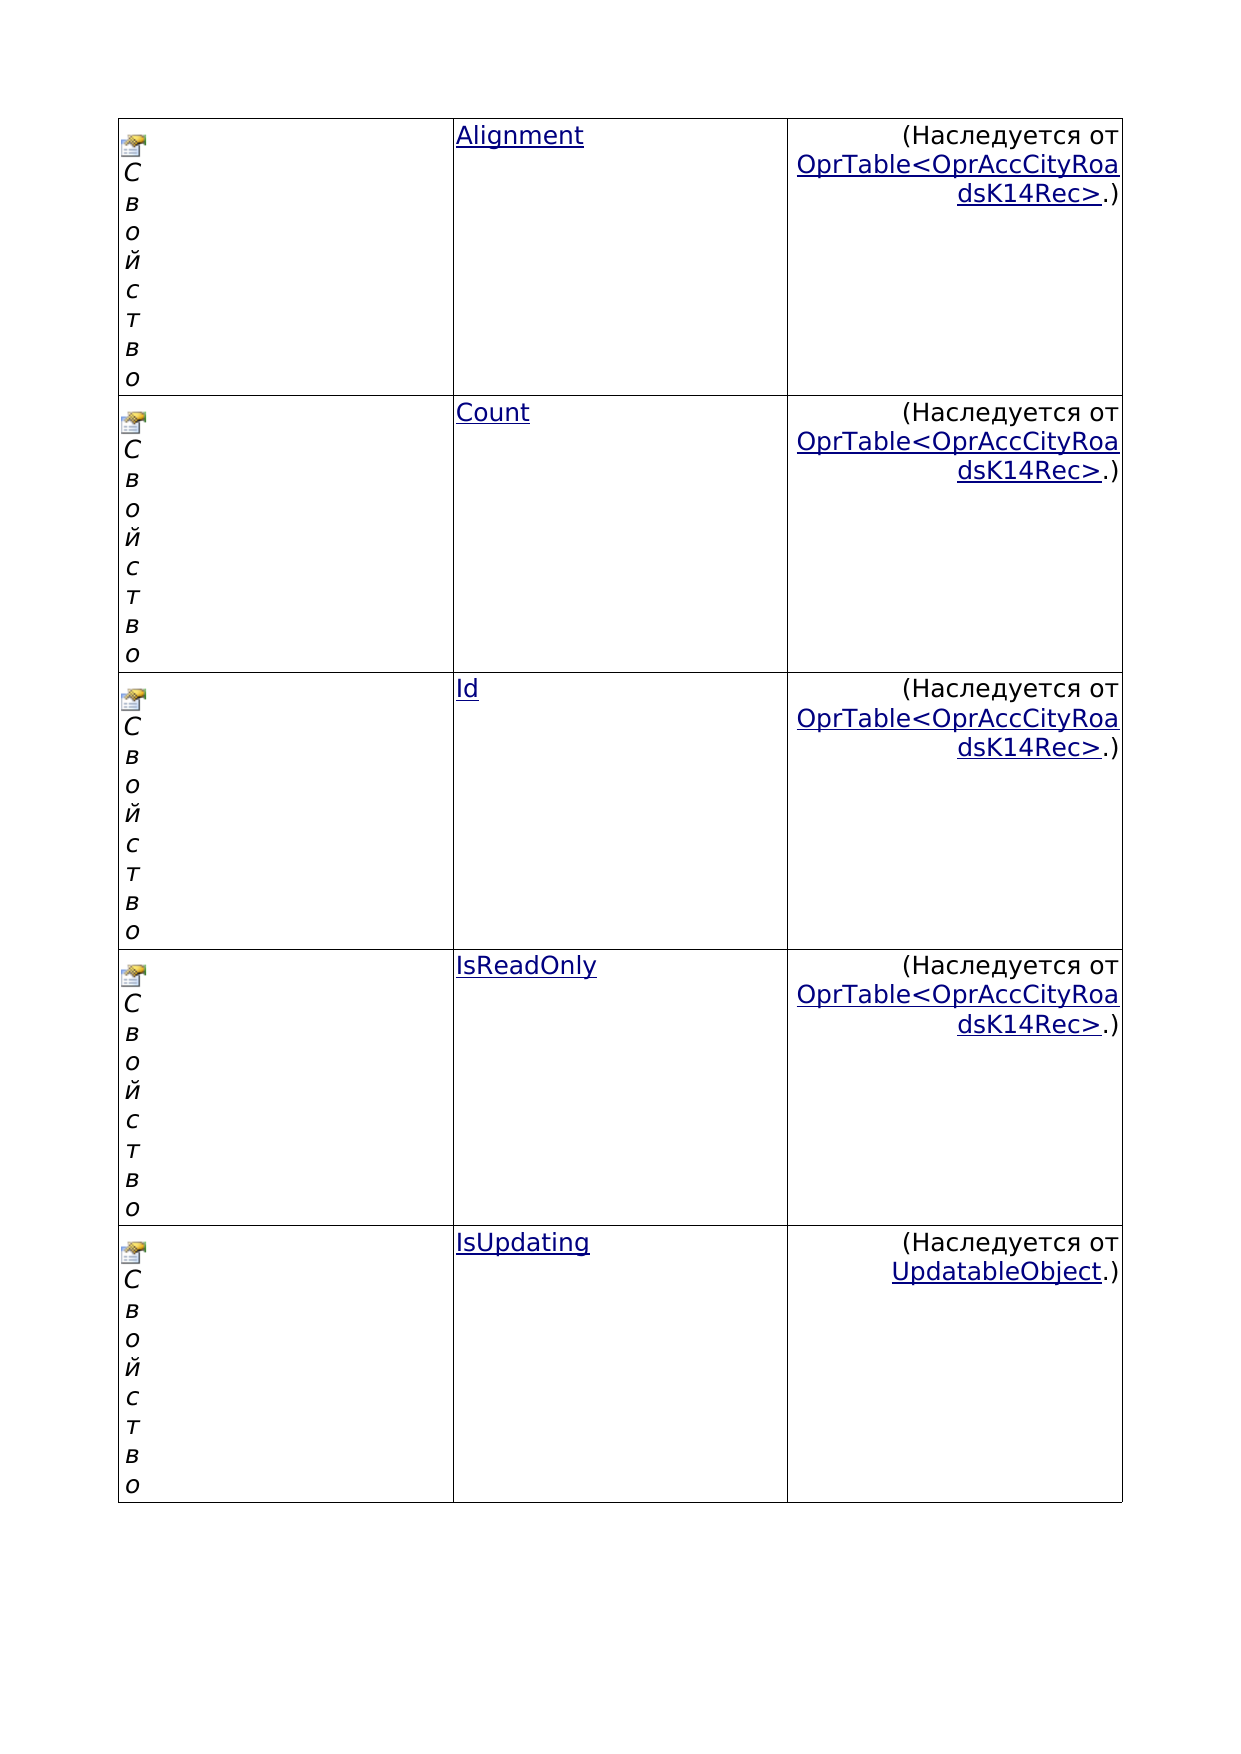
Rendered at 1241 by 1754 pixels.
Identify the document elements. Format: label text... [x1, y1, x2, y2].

table_cell [119, 673, 453, 948]
table_cell (Наследуется от OprTable<OprAccCityRoadsK14Rec>.) [788, 396, 1122, 672]
table_cell [119, 119, 453, 395]
table_cell [119, 950, 453, 1225]
table_cell (Наследуется от OprTable<OprAccCityRoadsK14Rec>.) [788, 950, 1122, 1225]
table_cell IsUpdating [454, 1226, 787, 1502]
table_cell [119, 1226, 453, 1502]
table_cell (Наследуется от OprTable<OprAccCityRoadsK14Rec>.) [788, 673, 1122, 948]
table_cell Alignment [454, 119, 787, 395]
picture [121, 687, 147, 713]
table_cell (Наследуется от UpdatableObject.) [788, 1226, 1122, 1502]
table_cell Count [454, 396, 787, 672]
picture [121, 963, 147, 989]
picture [121, 410, 147, 436]
picture [121, 133, 147, 159]
table_cell (Наследуется от OprTable<OprAccCityRoadsK14Rec>.) [788, 119, 1122, 395]
table_cell [119, 396, 453, 672]
table_cell IsReadOnly [454, 950, 787, 1225]
table_cell Id [454, 673, 787, 948]
picture [121, 1240, 147, 1266]
